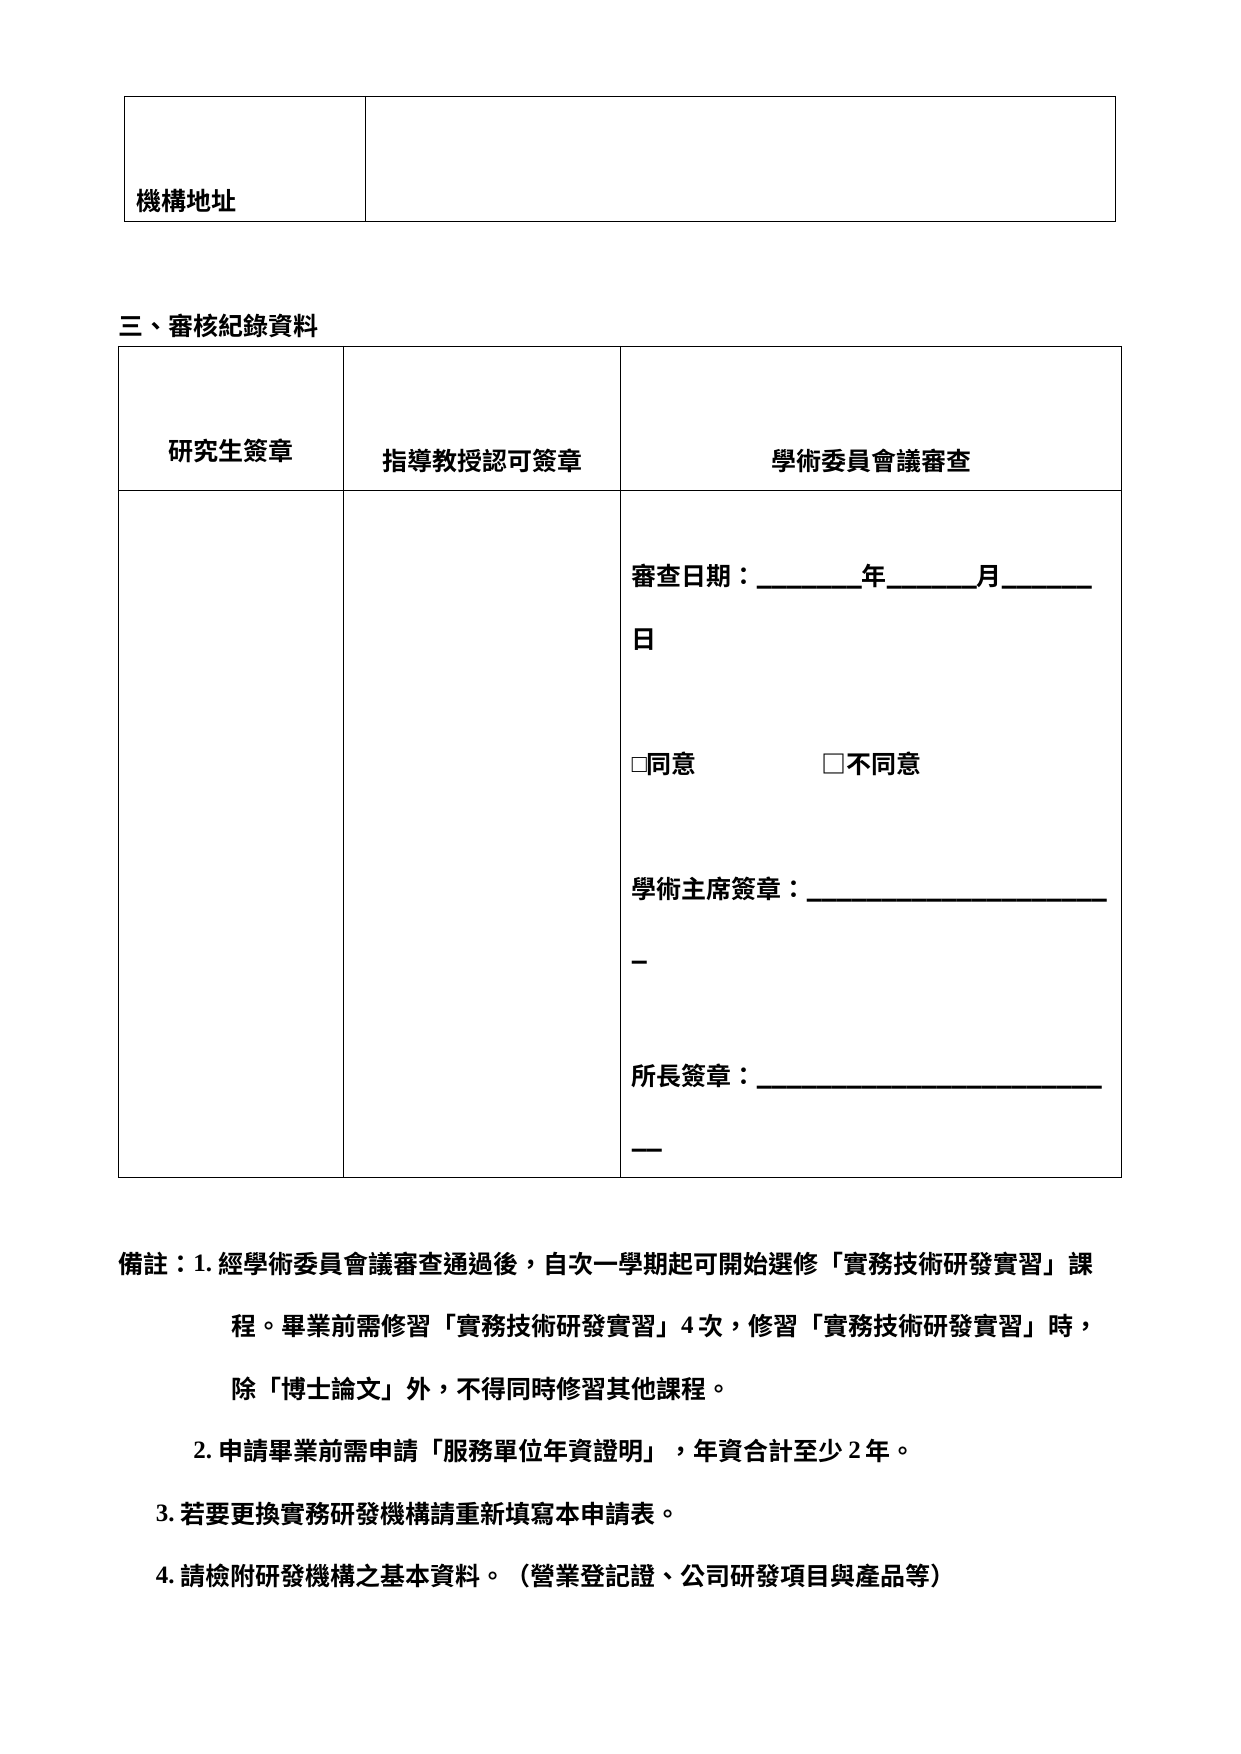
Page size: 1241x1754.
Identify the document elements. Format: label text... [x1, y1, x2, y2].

table_cell [344, 491, 620, 1177]
table_cell [119, 491, 343, 1177]
table_header 學術委員會議審查 [621, 347, 1121, 489]
text 4. 請檢附研發機構之基本資料。（營業登記證、公司研發項目與產品等） [118, 1533, 1112, 1596]
text 備註：1. 經學術委員會議審查通過後，自次一學期起可開始選修「實務技術研發實習」課程。畢業前需修習「實務技術研發實習」4次，修習「實務技術研發實習」時，除「博士論文」外，不得同時修習其他課程。 [118, 1221, 1112, 1408]
table_cell 審查日期：_______年______月______日 □同意 □不同意 學術主席簽章：_____________________ 所長簽章：_________________________ [621, 491, 1121, 1177]
table_header 指導教授認可簽章 [344, 347, 620, 489]
table_header 研究生簽章 [119, 347, 343, 489]
text 3. 若要更換實務研發機構請重新填寫本申請表。 [118, 1471, 1112, 1533]
text 2. 申請畢業前需申請「服務單位年資證明」，年資合計至少2年。 [193, 1408, 1112, 1471]
table_cell 機構地址 [125, 97, 365, 221]
text 三、審核紀錄資料 [118, 283, 1122, 346]
table_cell [366, 97, 1115, 221]
